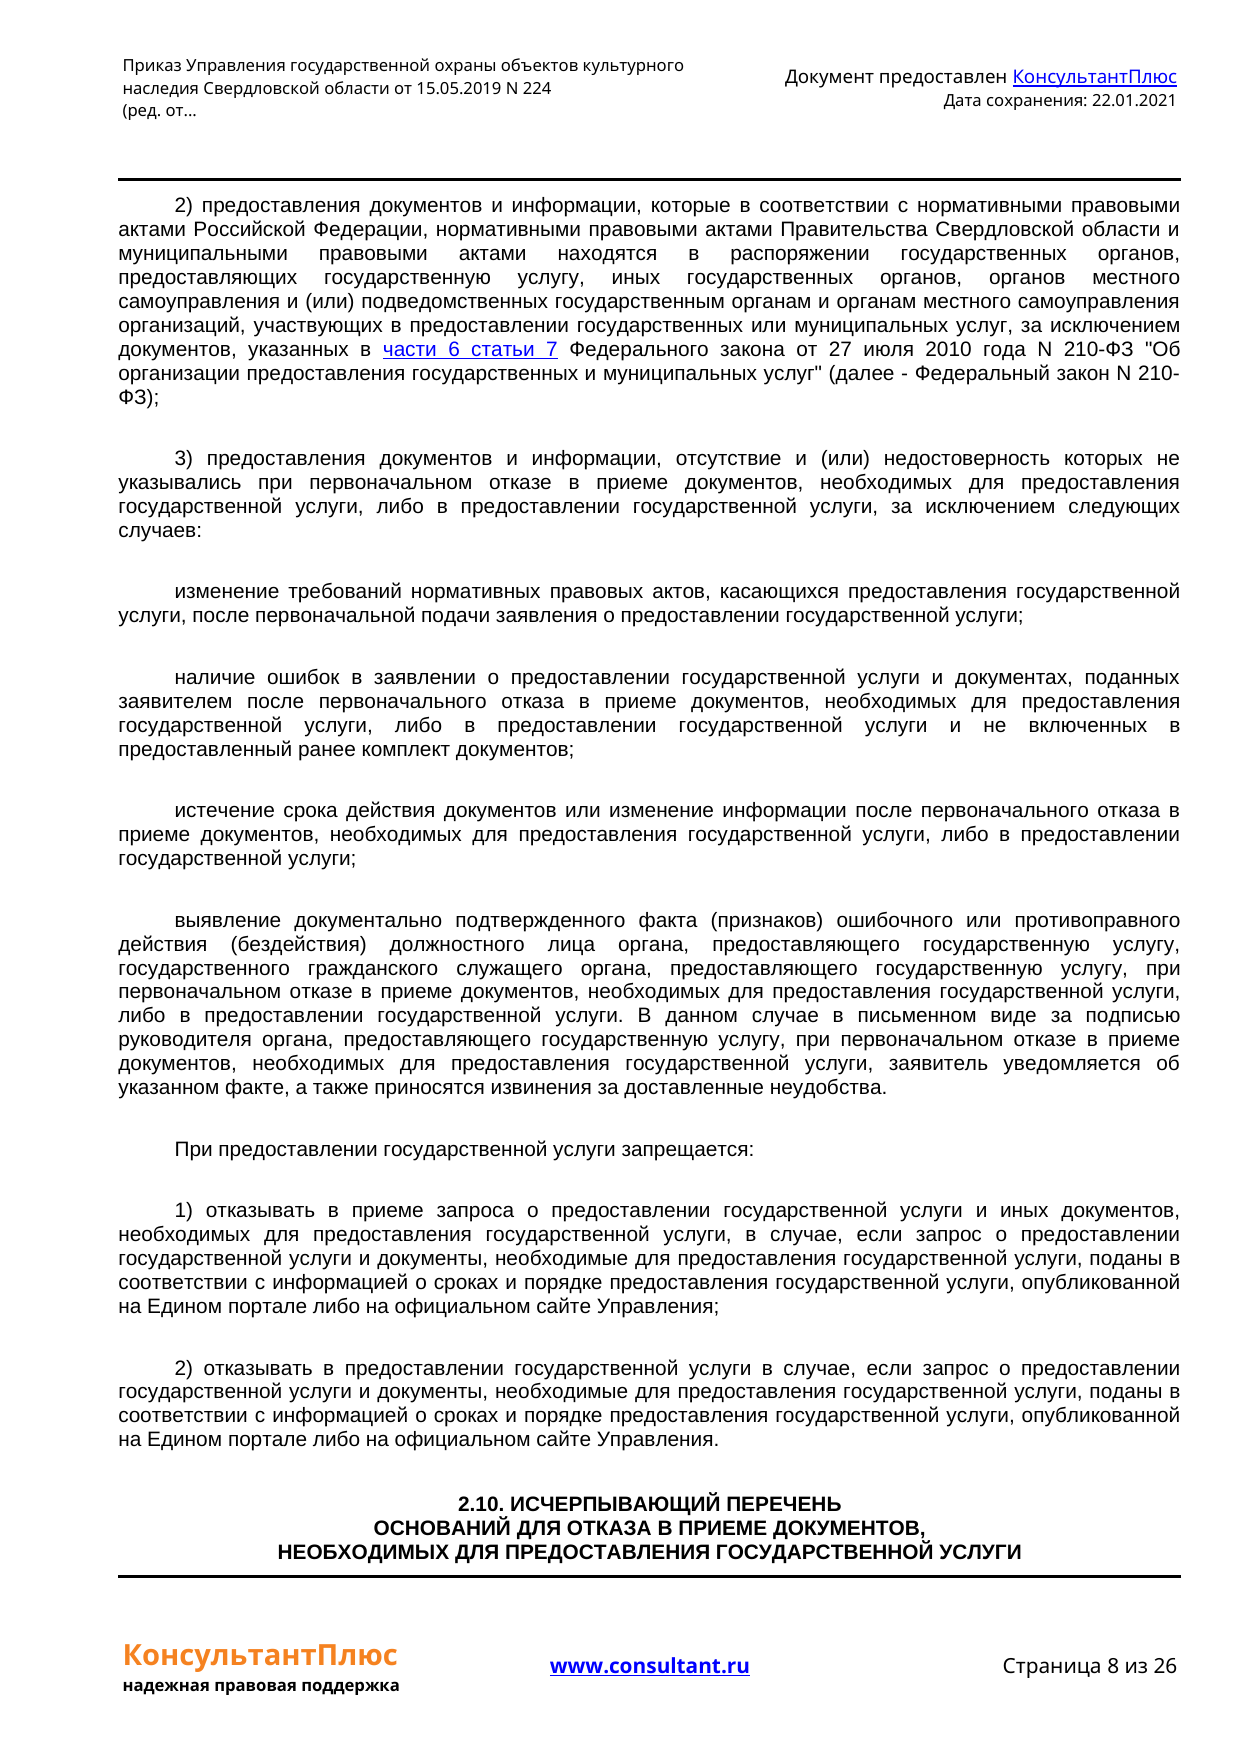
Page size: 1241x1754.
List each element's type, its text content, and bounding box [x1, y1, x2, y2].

text 3) предоставления документов и информации, отсутствие и (или) недостоверность которых не указывались при первоначальном отказе в приеме документов, необходимых для предоставления государственной услуги, либо в предоставлении государственной услуги, за исключением следующих случаев: [118, 446, 1181, 542]
text изменение требований нормативных правовых актов, касающихся предоставления государственной услуги, после первоначальной подачи заявления о предоставлении государственной услуги; [118, 579, 1181, 627]
text 1) отказывать в приеме запроса о предоставлении государственной услуги и иных документов, необходимых для предоставления государственной услуги, в случае, если запрос о предоставлении государственной услуги и документы, необходимые для предоставления государственной услуги, поданы в соответствии с информацией о сроках и порядке предоставления государственной услуги, опубликованной на Едином портале либо на официальном сайте Управления; [118, 1198, 1181, 1318]
title 2.10. ИСЧЕРПЫВАЮЩИЙ ПЕРЕЧЕНЬ [118, 1492, 1181, 1516]
title НЕОБХОДИМЫХ ДЛЯ ПРЕДОСТАВЛЕНИЯ ГОСУДАРСТВЕННОЙ УСЛУГИ [118, 1540, 1181, 1564]
text выявление документально подтвержденного факта (признаков) ошибочного или противоправного действия (бездействия) должностного лица органа, предоставляющего государственную услугу, государственного гражданского служащего органа, предоставляющего государственную услугу, при первоначальном отказе в приеме документов, необходимых для предоставления государственной услуги, либо в предоставлении государственной услуги. В данном случае в письменном виде за подписью руководителя органа, предоставляющего государственную услугу, при первоначальном отказе в приеме документов, необходимых для предоставления государственной услуги, заявитель уведомляется об указанном факте, а также приносятся извинения за доставленные неудобства. [118, 907, 1181, 1099]
text наличие ошибок в заявлении о предоставлении государственной услуги и документах, поданных заявителем после первоначального отказа в приеме документов, необходимых для предоставления государственной услуги, либо в предоставлении государственной услуги и не включенных в предоставленный ранее комплект документов; [118, 665, 1181, 761]
text 2) отказывать в предоставлении государственной услуги в случае, если запрос о предоставлении государственной услуги и документы, необходимые для предоставления государственной услуги, поданы в соответствии с информацией о сроках и порядке предоставления государственной услуги, опубликованной на Едином портале либо на официальном сайте Управления. [118, 1355, 1181, 1451]
text истечение срока действия документов или изменение информации после первоначального отказа в приеме документов, необходимых для предоставления государственной услуги, либо в предоставлении государственной услуги; [118, 798, 1181, 870]
text 2) предоставления документов и информации, которые в соответствии с нормативными правовыми актами Российской Федерации, нормативными правовыми актами Правительства Свердловской области и муниципальными правовыми актами находятся в распоряжении государственных органов, предоставляющих государственную услугу, иных государственных органов, органов местного самоуправления и (или) подведомственных государственным органам и органам местного самоуправления организаций, участвующих в предоставлении государственных или муниципальных услуг, за исключением документов, указанных в части 6 статьи 7 Федерального закона от 27 июля 2010 года N 210-ФЗ "Об организации предоставления государственных и муниципальных услуг" (далее - Федеральный закон N 210-ФЗ); [118, 193, 1181, 408]
title ОСНОВАНИЙ ДЛЯ ОТКАЗА В ПРИЕМЕ ДОКУМЕНТОВ, [118, 1516, 1181, 1540]
text При предоставлении государственной услуги запрещается: [118, 1137, 1181, 1161]
